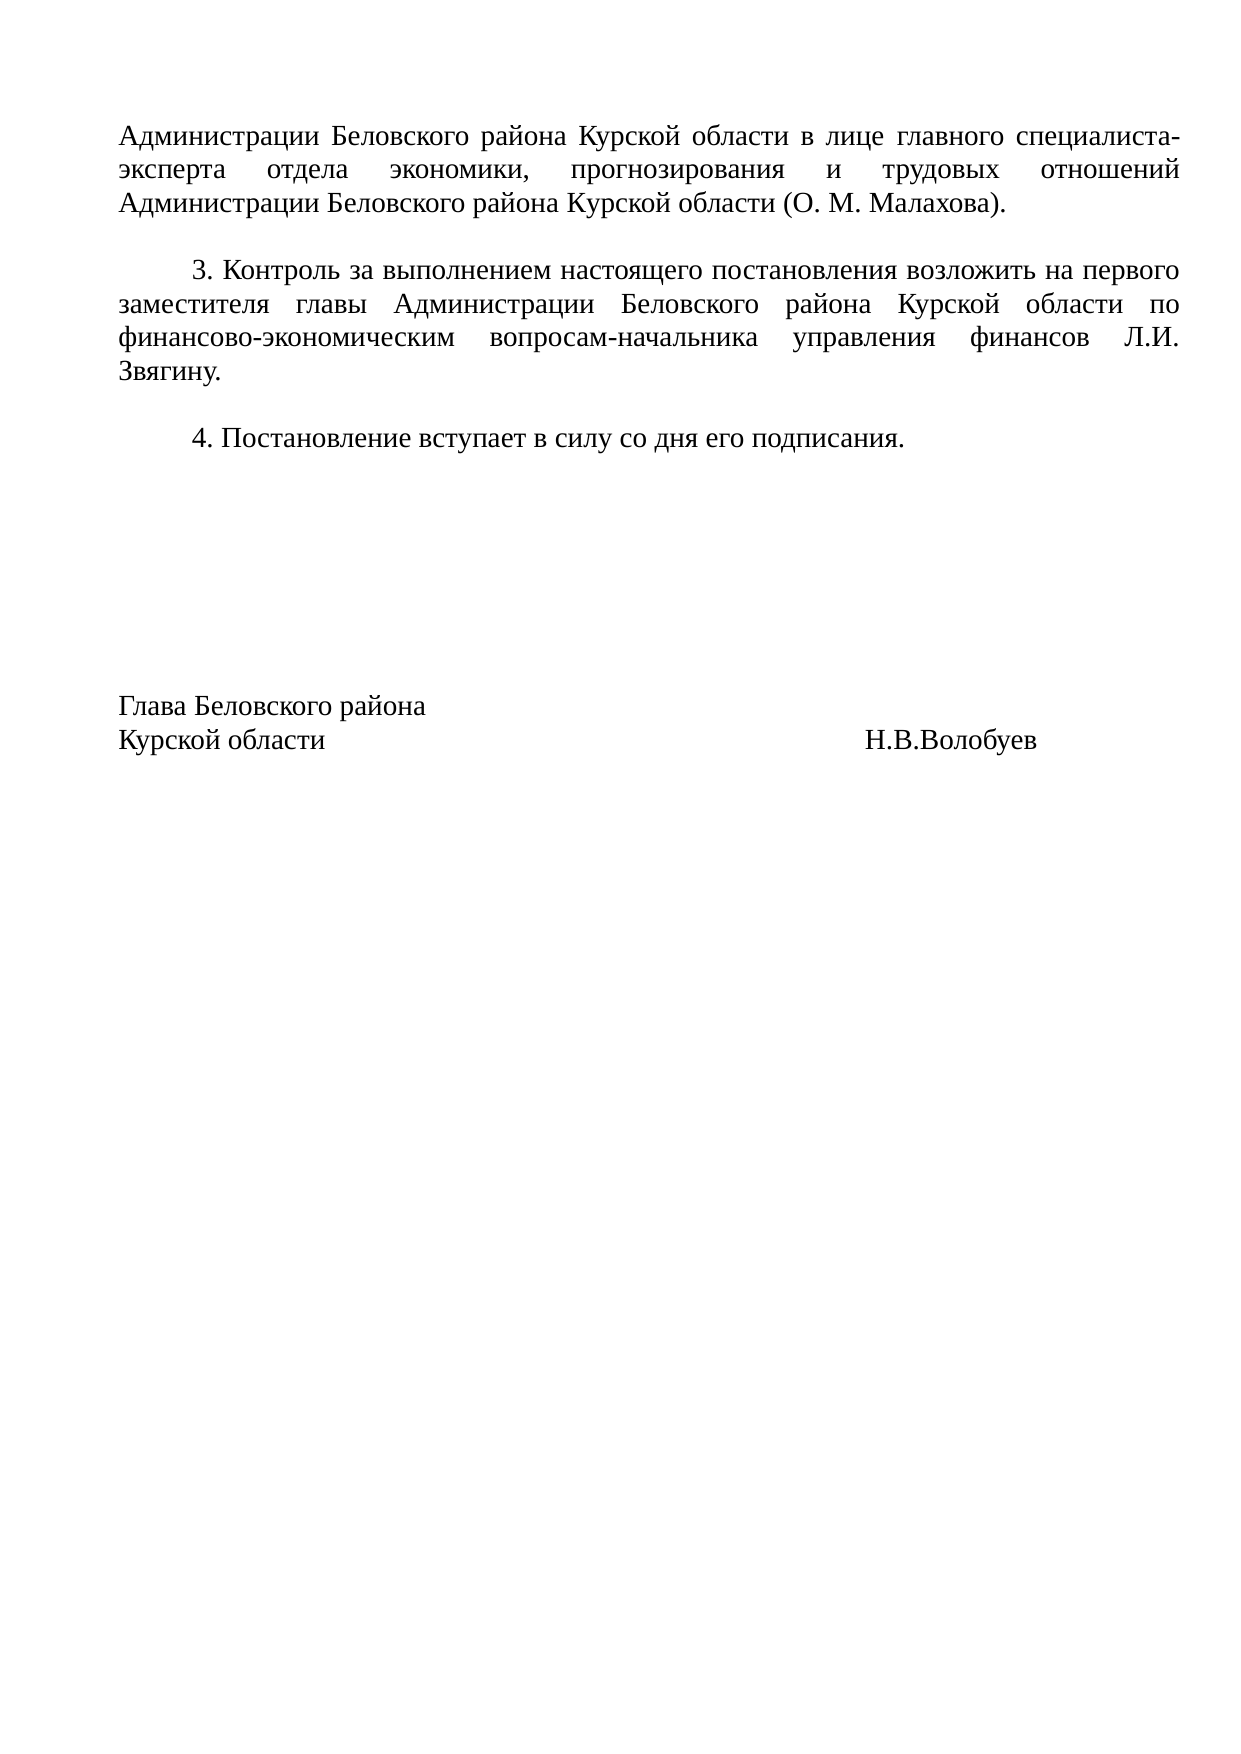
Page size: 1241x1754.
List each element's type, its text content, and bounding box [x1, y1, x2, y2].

text Администрации Беловского района Курской области в лице главного специалиста-эксперта отдела экономики, прогнозирования и трудовых отношений Администрации Беловского района Курской области (О. М. Малахова). [118, 118, 1181, 219]
text Курской области Н.В.Волобуев [118, 722, 1181, 755]
text Глава Беловского района [118, 688, 1181, 722]
text 3. Контроль за выполнением настоящего постановления возложить на первого заместителя главы Администрации Беловского района Курской области по финансово-экономическим вопросам-начальника управления финансов Л.И. Звягину. [118, 252, 1181, 386]
text 4. Постановление вступает в силу со дня его подписания. [118, 420, 1181, 453]
